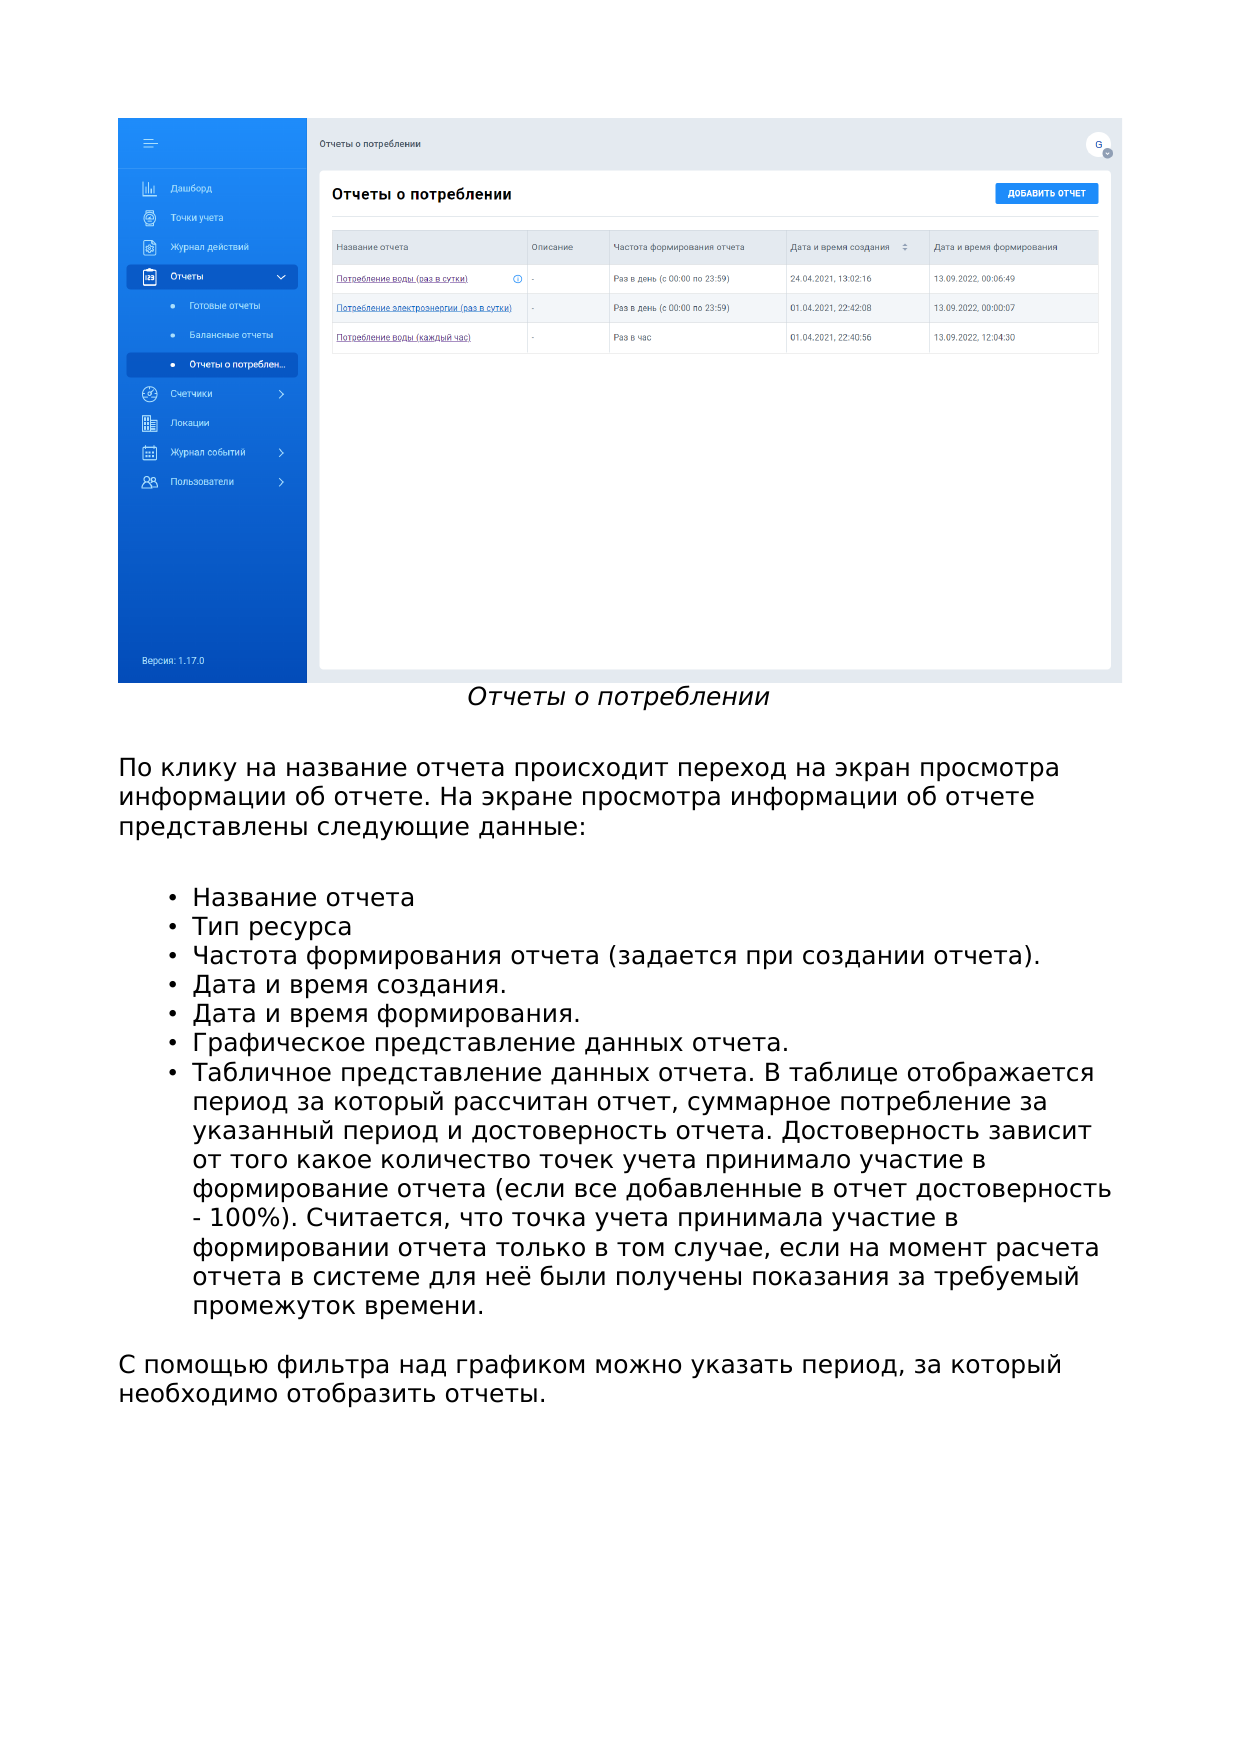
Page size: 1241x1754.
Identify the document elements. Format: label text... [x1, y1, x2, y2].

text По клику на название отчета происходит переход на экран просмотра информации об отчете. На экране просмотра информации об отчете представлены следующие данные: [118, 753, 1122, 841]
list Дата и время формирования. [177, 999, 1122, 1029]
list Табличное представление данных отчета. В таблице отображается период за который рассчитан отчет, суммарное потребление за указанный период и достоверность отчета. Достоверность зависит от того какое количество точек учета принимало участие в формирование отчета (если все добавленные в отчет достоверность - 100%). Считается, что точка учета принимала участие в формировании отчета только в том случае, если на момент расчета отчета в системе для неё были получены показания за требуемый промежуток времени. [177, 1058, 1122, 1320]
picture [118, 118, 1123, 683]
list Тип ресурса [177, 912, 1122, 941]
list Графическое представление данных отчета. [177, 1029, 1122, 1058]
text С помощью фильтра над графиком можно указать период, за который необходимо отобразить отчеты. [118, 1350, 1122, 1408]
list Частота формирования отчета (задается при создании отчета). [177, 941, 1122, 970]
text Отчеты о потреблении [118, 683, 1122, 712]
list Название отчета [177, 883, 1122, 912]
list Дата и время создания. [177, 970, 1122, 999]
